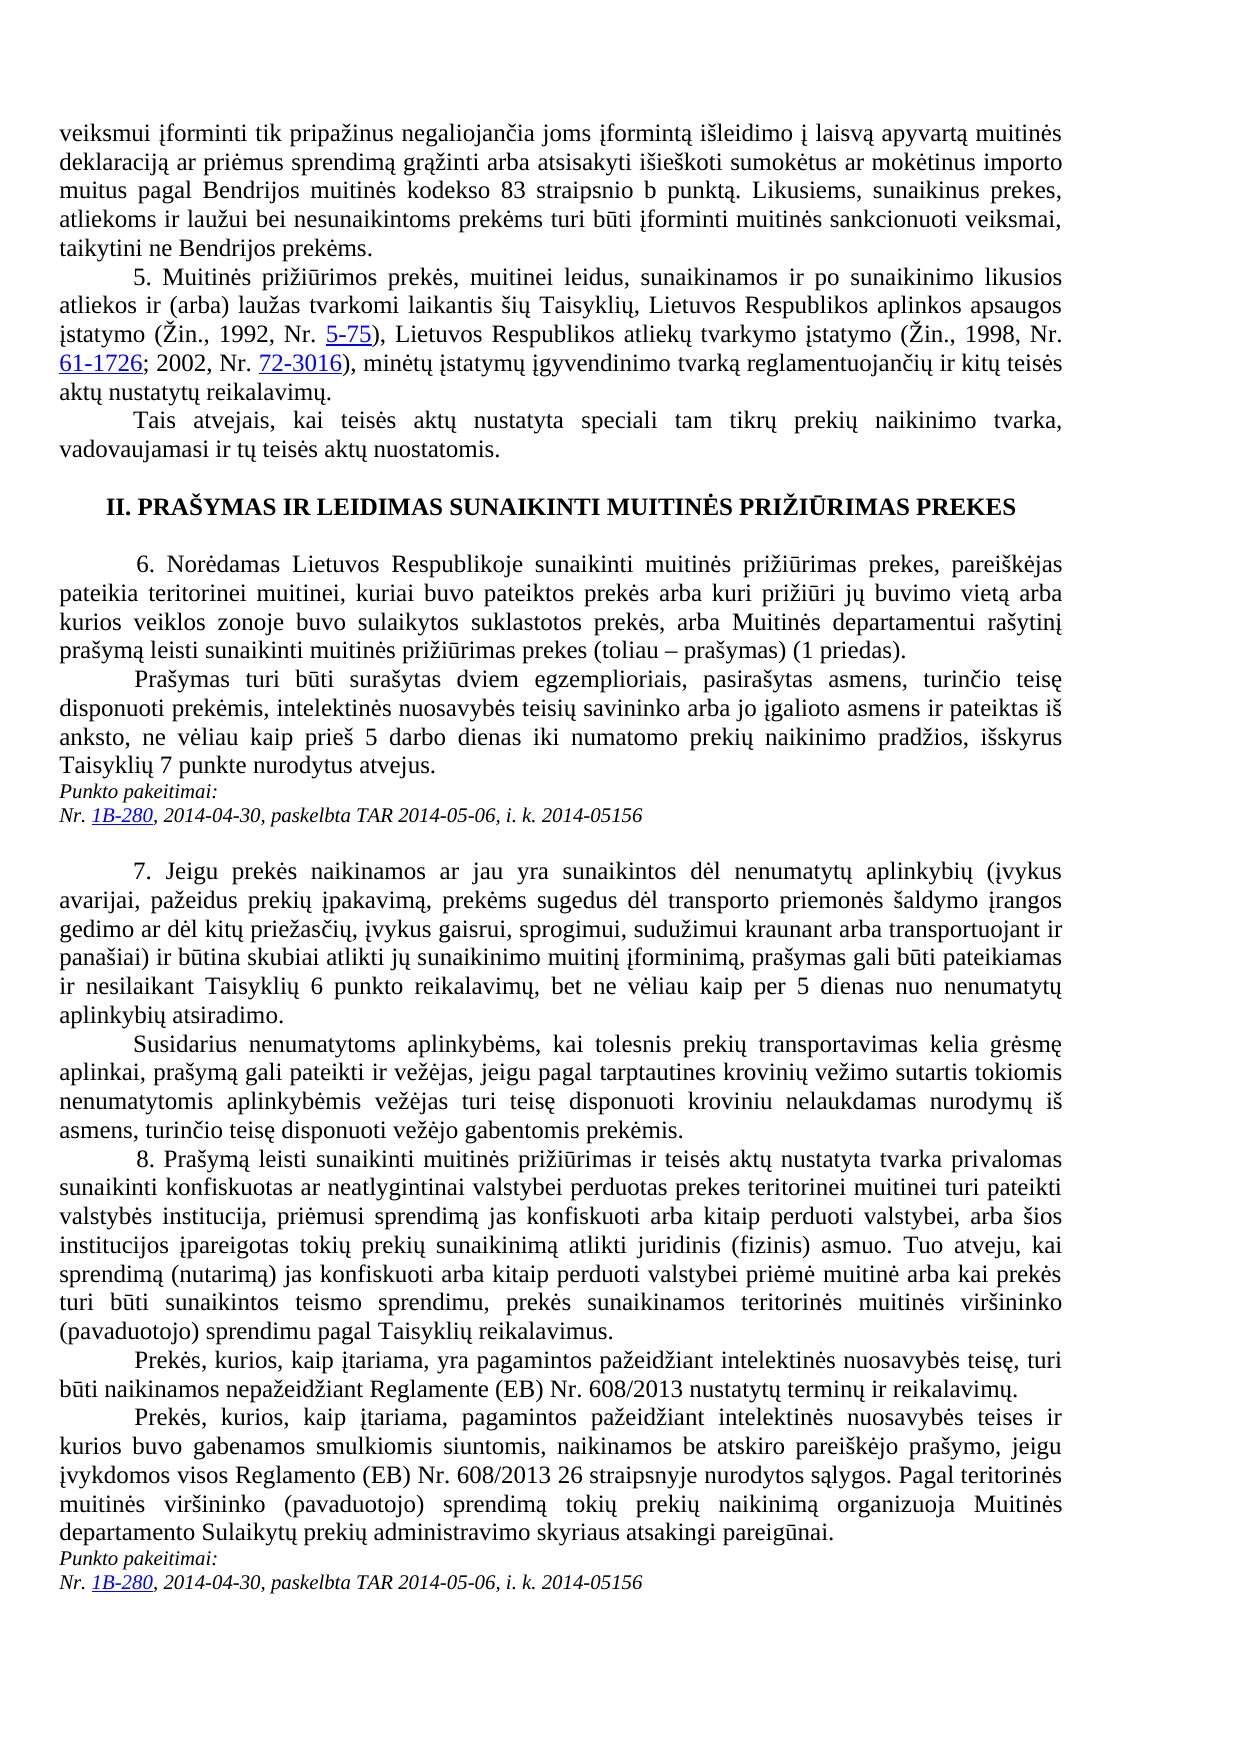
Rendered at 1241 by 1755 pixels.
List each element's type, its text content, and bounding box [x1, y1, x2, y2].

text Tais atvejais, kai teisės aktų nustatyta speciali tam tikrų prekių naikinimo tvarka, vadovaujamasi ir tų teisės aktų nuostatomis. [59, 406, 1063, 463]
text 5. Muitinės prižiūrimos prekės, muitinei leidus, sunaikinamos ir po sunaikinimo likusios atliekos ir (arba) laužas tvarkomi laikantis šių Taisyklių, Lietuvos Respublikos aplinkos apsaugos įstatymo (Žin., 1992, Nr. 5-75), Lietuvos Respublikos atliekų tvarkymo įstatymo (Žin., 1998, Nr. 61-1726; 2002, Nr. 72-3016), minėtų įstatymų įgyvendinimo tvarką reglamentuojančių ir kitų teisės aktų nustatytų reikalavimų. [59, 262, 1063, 406]
text Punkto pakeitimai: [59, 1546, 1063, 1570]
text Prekės, kurios, kaip įtariama, yra pagamintos pažeidžiant intelektinės nuosavybės teisę, turi būti naikinamos nepažeidžiant Reglamente (EB) Nr. 608/2013 nustatytų terminų ir reikalavimų. [59, 1345, 1063, 1402]
text Nr. 1B-280, 2014-04-30, paskelbta TAR 2014-05-06, i. k. 2014-05156 [59, 803, 1063, 827]
text Punkto pakeitimai: [59, 779, 1063, 803]
text 7. Jeigu prekės naikinamos ar jau yra sunaikintos dėl nenumatytų aplinkybių (įvykus avarijai, pažeidus prekių įpakavimą, prekėms sugedus dėl transporto priemonės šaldymo įrangos gedimo ar dėl kitų priežasčių, įvykus gaisrui, sprogimui, sudužimui kraunant arba transportuojant ir panašiai) ir būtina skubiai atlikti jų sunaikinimo muitinį įforminimą, prašymas gali būti pateikiamas ir nesilaikant Taisyklių 6 punkto reikalavimų, bet ne vėliau kaip per 5 dienas nuo nenumatytų aplinkybių atsiradimo. [59, 856, 1063, 1029]
text Prašymas turi būti surašytas dviem egzemplioriais, pasirašytas asmens, turinčio teisę disponuoti prekėmis, intelektinės nuosavybės teisių savininko arba jo įgalioto asmens ir pateiktas iš anksto, ne vėliau kaip prieš 5 darbo dienas iki numatomo prekių naikinimo pradžios, išskyrus Taisyklių 7 punkte nurodytus atvejus. [59, 664, 1063, 779]
text Susidarius nenumatytoms aplinkybėms, kai tolesnis prekių transportavimas kelia grėsmę aplinkai, prašymą gali pateikti ir vežėjas, jeigu pagal tarptautines krovinių vežimo sutartis tokiomis nenumatytomis aplinkybėmis vežėjas turi teisę disponuoti kroviniu nelaukdamas nurodymų iš asmens, turinčio teisę disponuoti vežėjo gabentomis prekėmis. [59, 1029, 1063, 1144]
text Nr. 1B-280, 2014-04-30, paskelbta TAR 2014-05-06, i. k. 2014-05156 [59, 1570, 1063, 1594]
text Prekės, kurios, kaip įtariama, pagamintos pažeidžiant intelektinės nuosavybės teises ir kurios buvo gabenamos smulkiomis siuntomis, naikinamos be atskiro pareiškėjo prašymo, jeigu įvykdomos visos Reglamento (EB) Nr. 608/2013 26 straipsnyje nurodytos sąlygos. Pagal teritorinės muitinės viršininko (pavaduotojo) sprendimą tokių prekių naikinimą organizuoja Muitinės departamento Sulaikytų prekių administravimo skyriaus atsakingi pareigūnai. [59, 1402, 1063, 1546]
text 6. Norėdamas Lietuvos Respublikoje sunaikinti muitinės prižiūrimas prekes, pareiškėjas pateikia teritorinei muitinei, kuriai buvo pateiktos prekės arba kuri prižiūri jų buvimo vietą arba kurios veiklos zonoje buvo sulaikytos suklastotos prekės, arba Muitinės departamentui rašytinį prašymą leisti sunaikinti muitinės prižiūrimas prekes (toliau – prašymas) (1 priedas). [59, 549, 1063, 664]
text 8. Prašymą leisti sunaikinti muitinės prižiūrimas ir teisės aktų nustatyta tvarka privalomas sunaikinti konfiskuotas ar neatlygintinai valstybei perduotas prekes teritorinei muitinei turi pateikti valstybės institucija, priėmusi sprendimą jas konfiskuoti arba kitaip perduoti valstybei, arba šios institucijos įpareigotas tokių prekių sunaikinimą atlikti juridinis (fizinis) asmuo. Tuo atveju, kai sprendimą (nutarimą) jas konfiskuoti arba kitaip perduoti valstybei priėmė muitinė arba kai prekės turi būti sunaikintos teismo sprendimu, prekės sunaikinamos teritorinės muitinės viršininko (pavaduotojo) sprendimu pagal Taisyklių reikalavimus. [59, 1144, 1063, 1345]
text veiksmui įforminti tik pripažinus negaliojančia joms įformintą išleidimo į laisvą apyvartą muitinės deklaraciją ar priėmus sprendimą grąžinti arba atsisakyti išieškoti sumokėtus ar mokėtinus importo muitus pagal Bendrijos muitinės kodekso 83 straipsnio b punktą. Likusiems, sunaikinus prekes, atliekoms ir laužui bei nesunaikintoms prekėms turi būti įforminti muitinės sankcionuoti veiksmai, taikytini ne Bendrijos prekėms. [59, 118, 1063, 262]
text II. PRAŠYMAS IR LEIDIMAS SUNAIKINTI MUITINĖS PRIŽIŪRIMAS PREKES [59, 492, 1063, 521]
